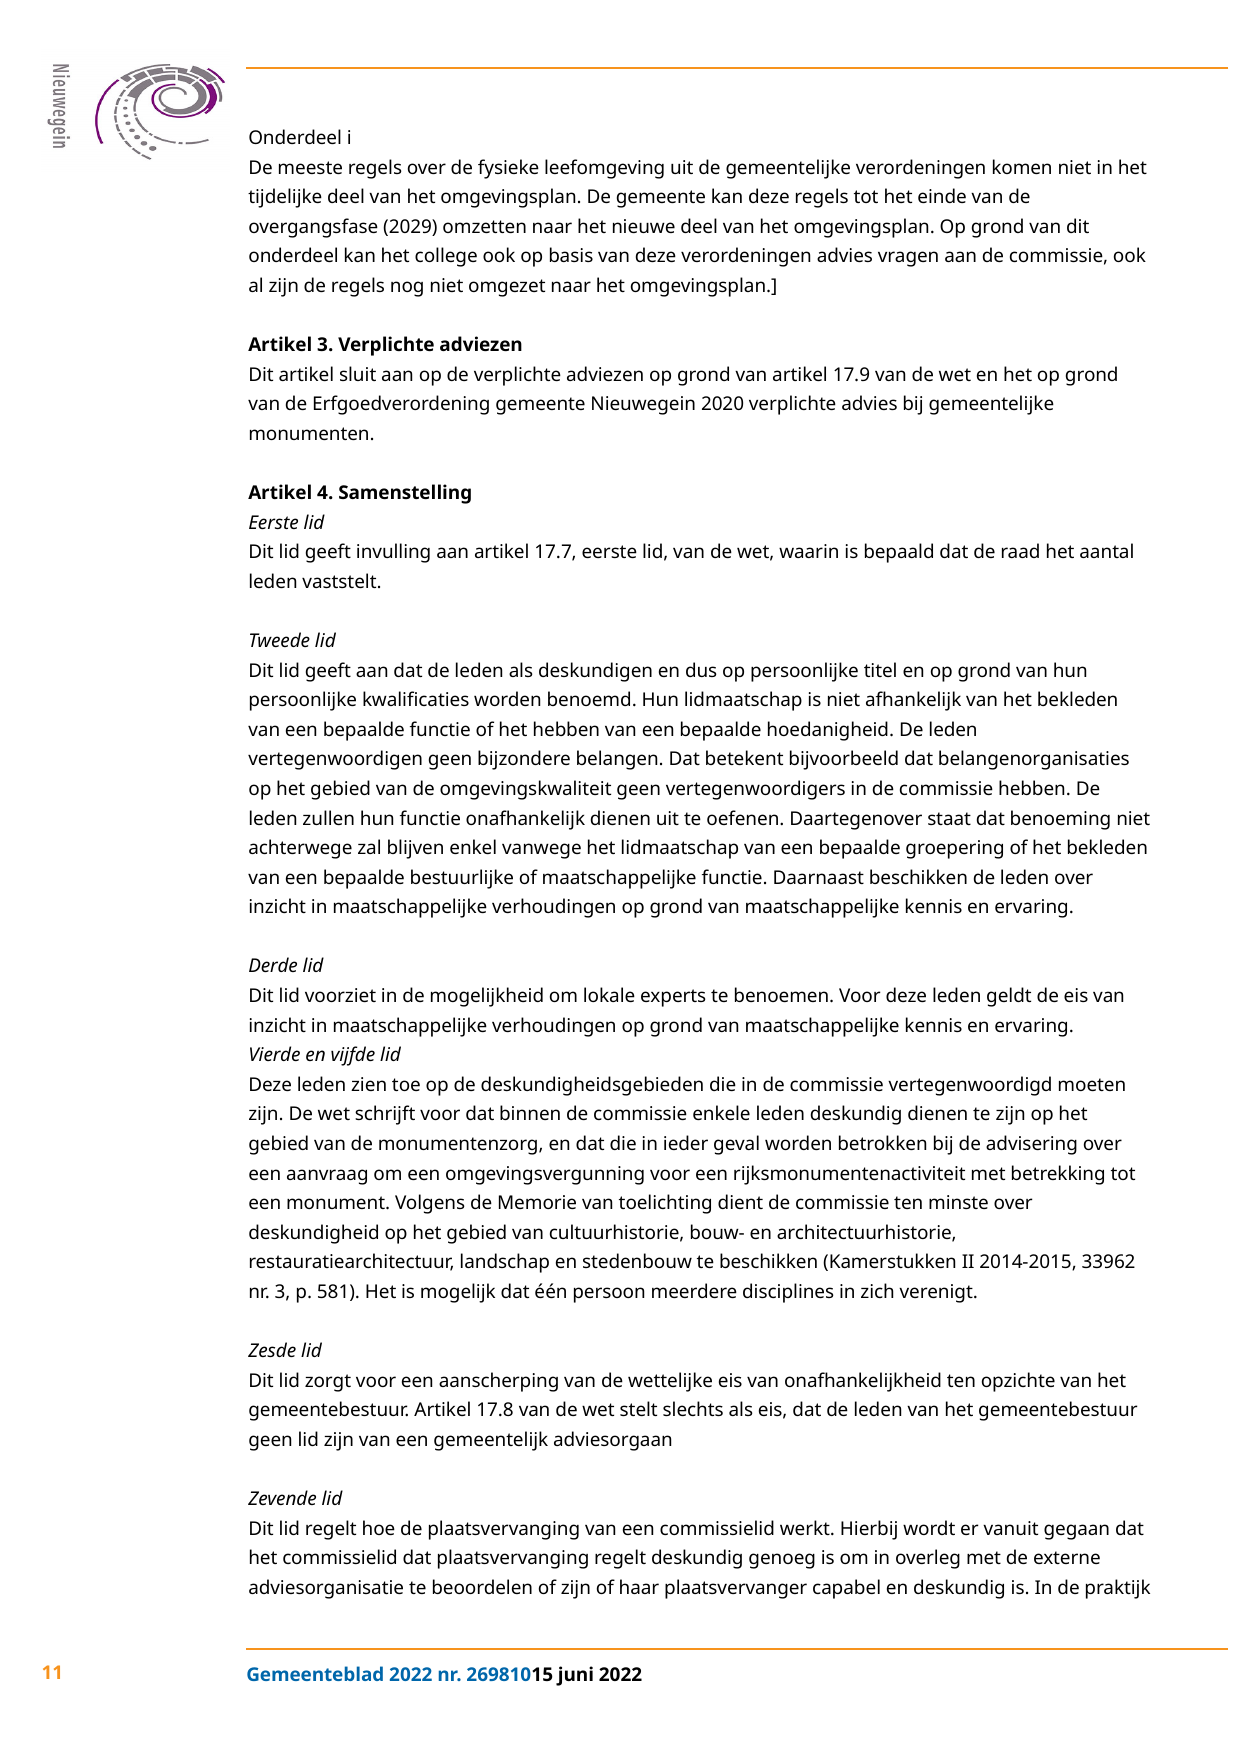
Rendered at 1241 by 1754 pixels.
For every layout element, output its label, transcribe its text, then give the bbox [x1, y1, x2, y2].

text Vierde en vijfde lid [248, 1041, 1152, 1067]
text Artikel 4. Samenstelling [248, 479, 1152, 505]
text Eerste lid [248, 509, 1152, 535]
text Dit lid geeft invulling aan artikel 17.7, eerste lid, van de wet, waarin is bepaald dat de raad het aantal leden vaststelt. [248, 538, 1152, 594]
text Dit lid zorgt voor een aanscherping van de wettelijke eis van onafhankelijkheid ten opzichte van het gemeentebestuur. Artikel 17.8 van de wet stelt slechts als eis, dat de leden van het gemeentebestuur geen lid zijn van een gemeentelijk adviesorgaan [248, 1367, 1152, 1452]
text Deze leden zien toe op de deskundigheidsgebieden die in de commissie vertegenwoordigd moeten zijn. De wet schrijft voor dat binnen de commissie enkele leden deskundig dienen te zijn op het gebied van de monumentenzorg, en dat die in ieder geval worden betrokken bij de advisering over een aanvraag om een omgevingsvergunning voor een rijksmonumentenactiviteit met betrekking tot een monument. Volgens de Memorie van toelichting dient de commissie ten minste over deskundigheid op het gebied van cultuurhistorie, bouw- en architectuurhistorie, restauratiearchitectuur, landschap en stedenbouw te beschikken (Kamerstukken II 2014-2015, 33962 nr. 3, p. 581). Het is mogelijk dat één persoon meerdere disciplines in zich verenigt. [248, 1071, 1152, 1304]
text Artikel 3. Verplichte adviezen [248, 331, 1152, 357]
text Onderdeel i [248, 124, 1152, 150]
text Dit lid regelt hoe de plaatsvervanging van een commissielid werkt. Hierbij wordt er vanuit gegaan dat het commissielid dat plaatsvervanging regelt deskundig genoeg is om in overleg met de externe adviesorganisatie te beoordelen of zijn of haar plaatsvervanger capabel en deskundig is. In de praktijk [248, 1515, 1152, 1600]
picture [41, 47, 231, 172]
text Zevende lid [248, 1485, 1152, 1511]
text Dit artikel sluit aan op de verplichte adviezen op grond van artikel 17.9 van de wet en het op grond van de Erfgoedverordening gemeente Nieuwegein 2020 verplichte advies bij gemeentelijke monumenten. [248, 361, 1152, 446]
text Dit lid geeft aan dat de leden als deskundigen en dus op persoonlijke titel en op grond van hun persoonlijke kwalificaties worden benoemd. Hun lidmaatschap is niet afhankelijk van het bekleden van een bepaalde functie of het hebben van een bepaalde hoedanigheid. De leden vertegenwoordigen geen bijzondere belangen. Dat betekent bijvoorbeeld dat belangenorganisaties op het gebied van de omgevingskwaliteit geen vertegenwoordigers in de commissie hebben. De leden zullen hun functie onafhankelijk dienen uit te oefenen. Daartegenover staat dat benoeming niet achterwege zal blijven enkel vanwege het lidmaatschap van een bepaalde groepering of het bekleden van een bepaalde bestuurlijke of maatschappelijke functie. Daarnaast beschikken de leden over inzicht in maatschappelijke verhoudingen op grond van maatschappelijke kennis en ervaring. [248, 657, 1152, 919]
text Derde lid [248, 953, 1152, 978]
text Zesde lid [248, 1337, 1152, 1363]
text Dit lid voorziet in de mogelijkheid om lokale experts te benoemen. Voor deze leden geldt de eis van inzicht in maatschappelijke verhoudingen op grond van maatschappelijke kennis en ervaring. [248, 982, 1152, 1038]
text Tweede lid [248, 627, 1152, 653]
text De meeste regels over de fysieke leefomgeving uit de gemeentelijke verordeningen komen niet in het tijdelijke deel van het omgevingsplan. De gemeente kan deze regels tot het einde van de overgangsfase (2029) omzetten naar het nieuwe deel van het omgevingsplan. Op grond van dit onderdeel kan het college ook op basis van deze verordeningen advies vragen aan de commissie, ook al zijn de regels nog niet omgezet naar het omgevingsplan.] [248, 154, 1152, 298]
